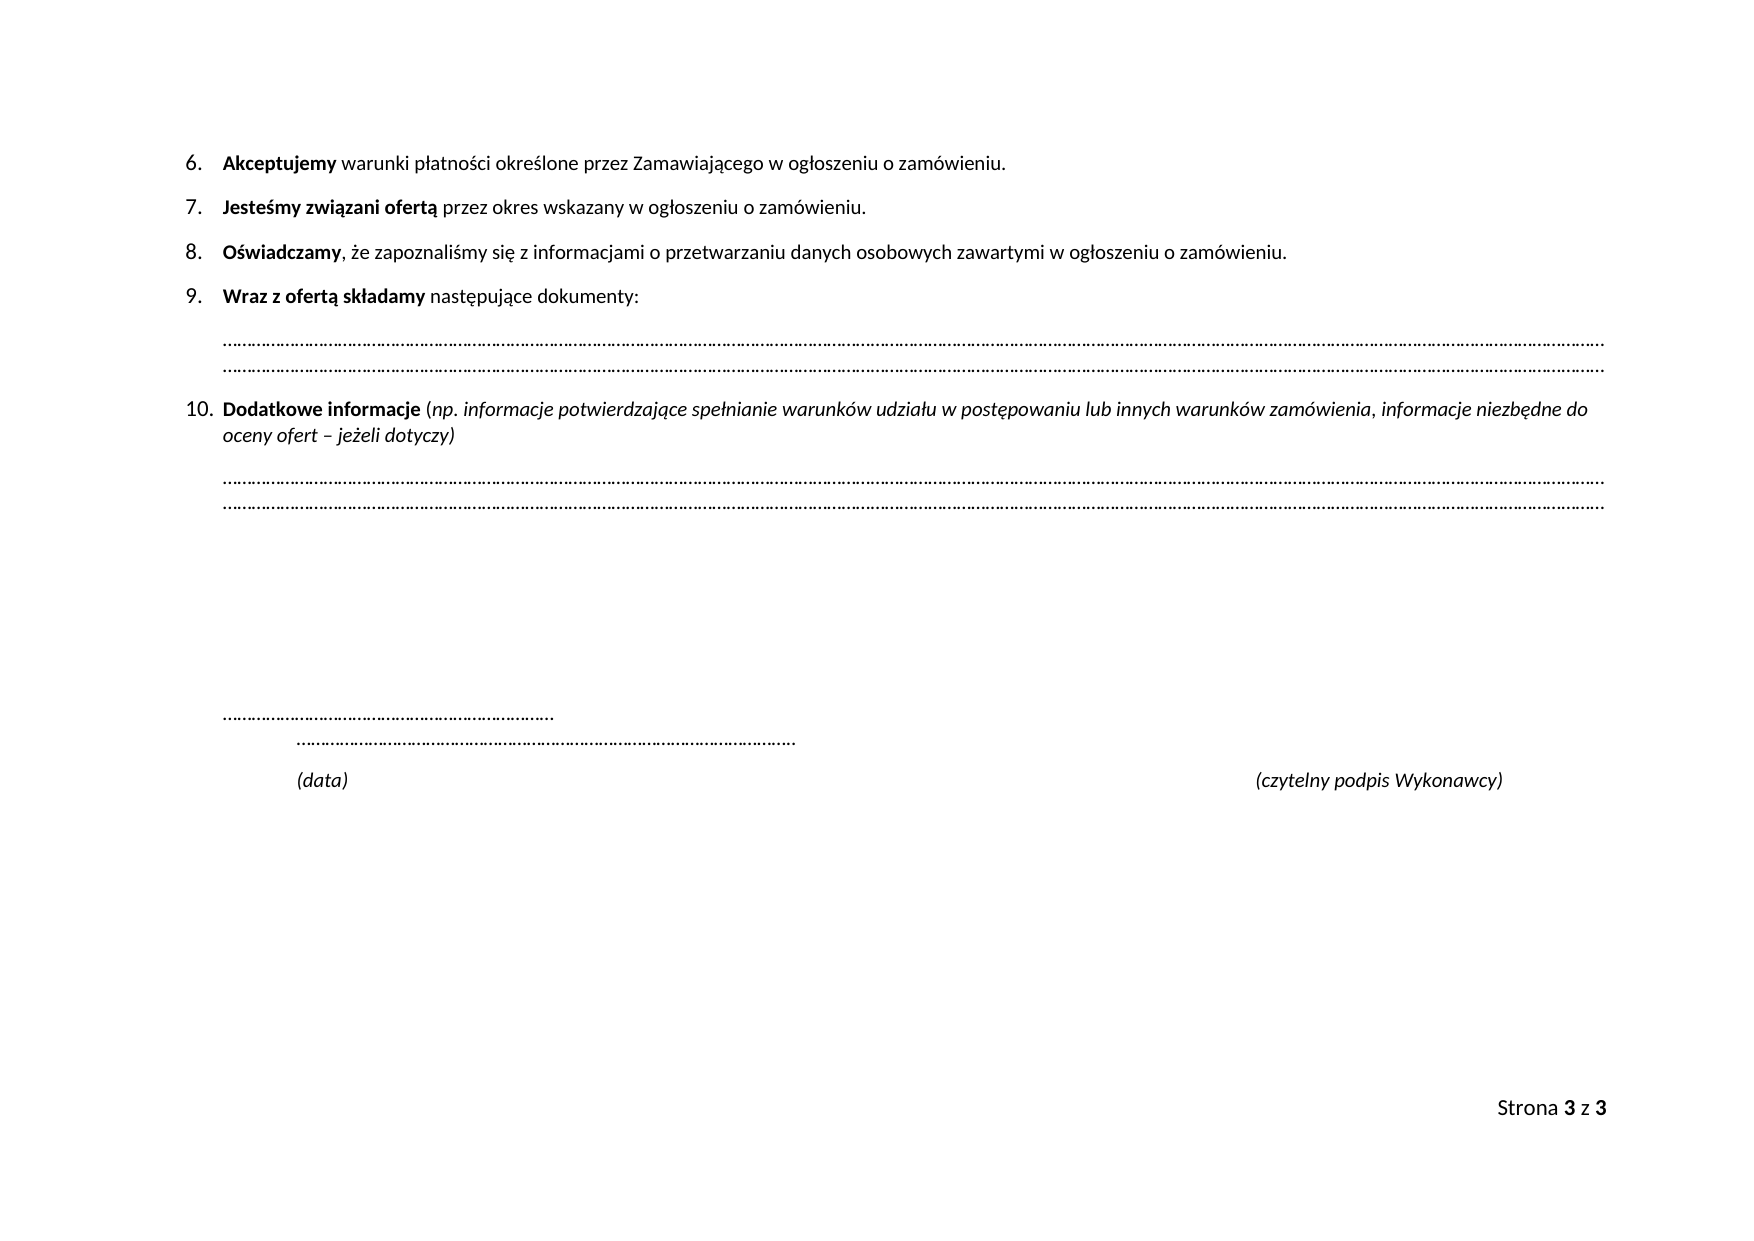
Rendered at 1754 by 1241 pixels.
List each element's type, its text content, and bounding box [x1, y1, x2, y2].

list ……………………………………………………………………………………………………………………………………………………………………………………………………………………………………………………………………………………………………………………………………………………………………………………………………………………………………………………………………………………………………………………………… [223, 326, 1606, 377]
list Oświadczamy, że zapoznaliśmy się z informacjami o przetwarzaniu danych osobowych zawartymi w ogłoszeniu o zamówieniu. [185, 237, 1606, 265]
list Dodatkowe informacje (np. informacje potwierdzające spełnianie warunków udziału w postępowaniu lub innych warunków zamówienia, informacje niezbędne do oceny ofert – jeżeli dotyczy) [185, 394, 1606, 447]
list Akceptujemy warunki płatności określone przez Zamawiającego w ogłoszeniu o zamówieniu. [185, 148, 1606, 176]
list ……………………………………………………………………………………………………………………………………………………………………………………………………………………………………………………………………………………………………………………………………………………………………………………………………………………………………………………………………………………………………………………………… [223, 464, 1606, 515]
list (data) (czytelny podpis Wykonawcy) [223, 767, 1606, 793]
list Wraz z ofertą składamy następujące dokumenty: [185, 282, 1606, 310]
list Jesteśmy związani ofertą przez okres wskazany w ogłoszeniu o zamówieniu. [185, 192, 1606, 220]
list …………………………………………………………… ………………………………………………………………………………………….. [223, 700, 1606, 751]
